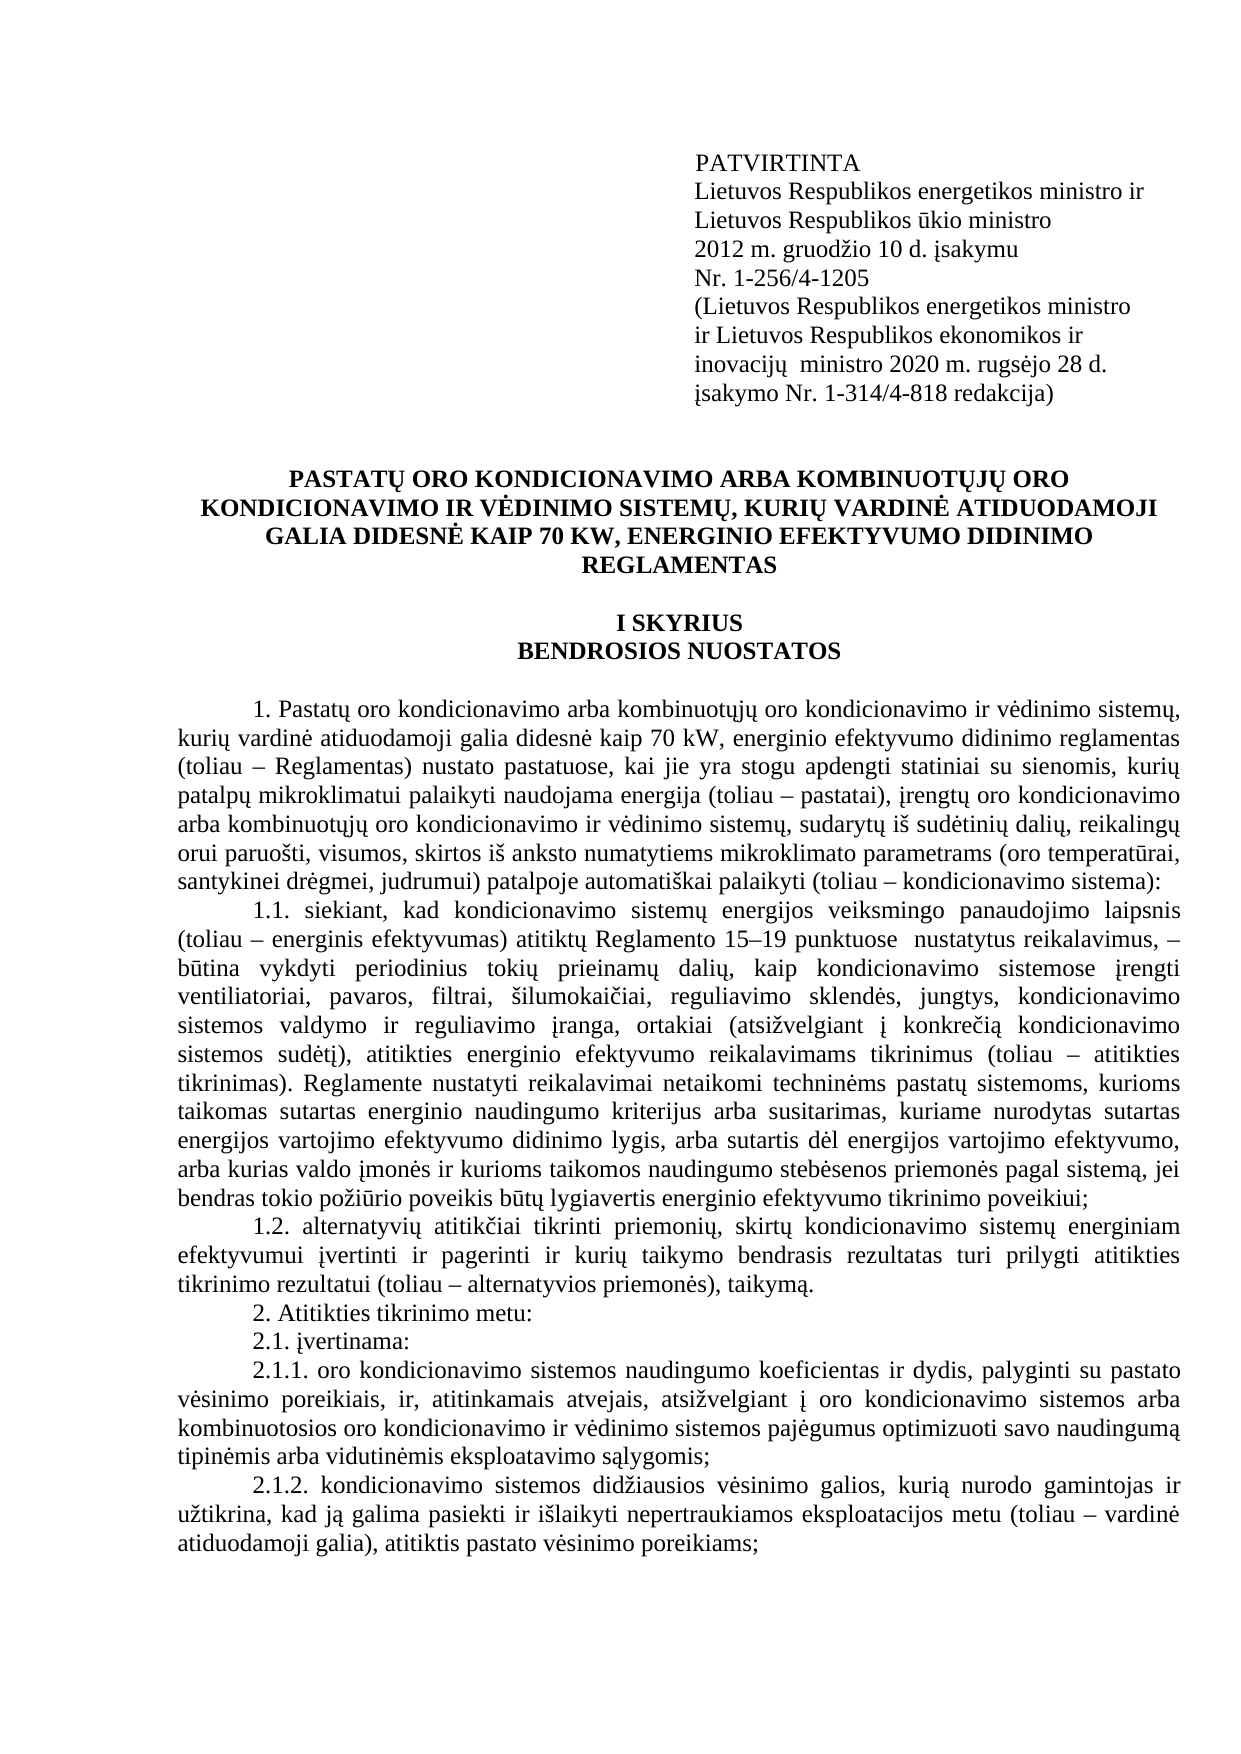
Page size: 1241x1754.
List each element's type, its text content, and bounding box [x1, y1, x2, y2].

text 2012 m. gruodžio 10 d. įsakymu [177, 234, 1181, 263]
text 1.1. siekiant, kad kondicionavimo sistemų energijos veiksmingo panaudojimo laipsnis (toliau – energinis efektyvumas) atitiktų Reglamento 15–19 punktuose nustatytus reikalavimus, – būtina vykdyti periodinius tokių prieinamų dalių, kaip kondicionavimo sistemose įrengti ventiliatoriai, pavaros, filtrai, šilumokaičiai, reguliavimo sklendės, jungtys, kondicionavimo sistemos valdymo ir reguliavimo įranga, ortakiai (atsižvelgiant į konkrečią kondicionavimo sistemos sudėtį), atitikties energinio efektyvumo reikalavimams tikrinimus (toliau – atitikties tikrinimas). Reglamente nustatyti reikalavimai netaikomi techninėms pastatų sistemoms, kurioms taikomas sutartas energinio naudingumo kriterijus arba susitarimas, kuriame nurodytas sutartas energijos vartojimo efektyvumo didinimo lygis, arba sutartis dėl energijos vartojimo efektyvumo, arba kurias valdo įmonės ir kurioms taikomos naudingumo stebėsenos priemonės pagal sistemą, jei bendras tokio požiūrio poveikis būtų lygiavertis energinio efektyvumo tikrinimo poveikiui; [177, 895, 1181, 1211]
text PATVIRTINTA [177, 148, 1181, 176]
text 2.1.2. kondicionavimo sistemos didžiausios vėsinimo galios, kurią nurodo gamintojas ir užtikrina, kad ją galima pasiekti ir išlaikyti nepertraukiamos eksploatacijos metu (toliau – vardinė atiduodamoji galia), atitiktis pastato vėsinimo poreikiams; [177, 1470, 1181, 1556]
text ir Lietuvos Respublikos ekonomikos ir [177, 320, 1181, 349]
text inovacijų ministro 2020 m. rugsėjo 28 d. [177, 349, 1181, 378]
text Lietuvos Respublikos ūkio ministro [177, 205, 1181, 234]
text I SKYRIUS [177, 608, 1181, 636]
text 1. Pastatų oro kondicionavimo arba kombinuotųjų oro kondicionavimo ir vėdinimo sistemų, kurių vardinė atiduodamoji galia didesnė kaip 70 kW, energinio efektyvumo didinimo reglamentas (toliau – Reglamentas) nustato pastatuose, kai jie yra stogu apdengti statiniai su sienomis, kurių patalpų mikroklimatui palaikyti naudojama energija (toliau – pastatai), įrengtų oro kondicionavimo arba kombinuotųjų oro kondicionavimo ir vėdinimo sistemų, sudarytų iš sudėtinių dalių, reikalingų orui paruošti, visumos, skirtos iš anksto numatytiems mikroklimato parametrams (oro temperatūrai, santykinei drėgmei, judrumui) patalpoje automatiškai palaikyti (toliau – kondicionavimo sistema): [177, 694, 1181, 895]
text (Lietuvos Respublikos energetikos ministro [177, 291, 1181, 320]
text BENDROSIOS NUOSTATOS [177, 636, 1181, 665]
text Nr. 1-256/4-1205 [177, 263, 1181, 291]
text 2.1.1. oro kondicionavimo sistemos naudingumo koeficientas ir dydis, palyginti su pastato vėsinimo poreikiais, ir, atitinkamais atvejais, atsižvelgiant į oro kondicionavimo sistemos arba kombinuotosios oro kondicionavimo ir vėdinimo sistemos pajėgumus optimizuoti savo naudingumą tipinėmis arba vidutinėmis eksploatavimo sąlygomis; [177, 1355, 1181, 1470]
text 1.2. alternatyvių atitikčiai tikrinti priemonių, skirtų kondicionavimo sistemų energiniam efektyvumui įvertinti ir pagerinti ir kurių taikymo bendrasis rezultatas turi prilygti atitikties tikrinimo rezultatui (toliau – alternatyvios priemonės), taikymą. [177, 1211, 1181, 1298]
text įsakymo Nr. 1-314/4-818 redakcija) [177, 378, 1181, 406]
text 2.1. įvertinama: [177, 1326, 1181, 1355]
text PASTATŲ ORO KONDICIONAVIMO ARBA KOMBINUOTŲJŲ ORO KONDICIONAVIMO IR VĖDINIMO SISTEMŲ, KURIŲ VARDINĖ ATIDUODAMOJI GALIA DIDESNĖ KAIP 70 KW, ENERGINIO EFEKTYVUMO DIDINIMO REGLAMENTAS [177, 464, 1181, 579]
text 2. Atitikties tikrinimo metu: [177, 1298, 1181, 1326]
text Lietuvos Respublikos energetikos ministro ir [177, 176, 1181, 205]
